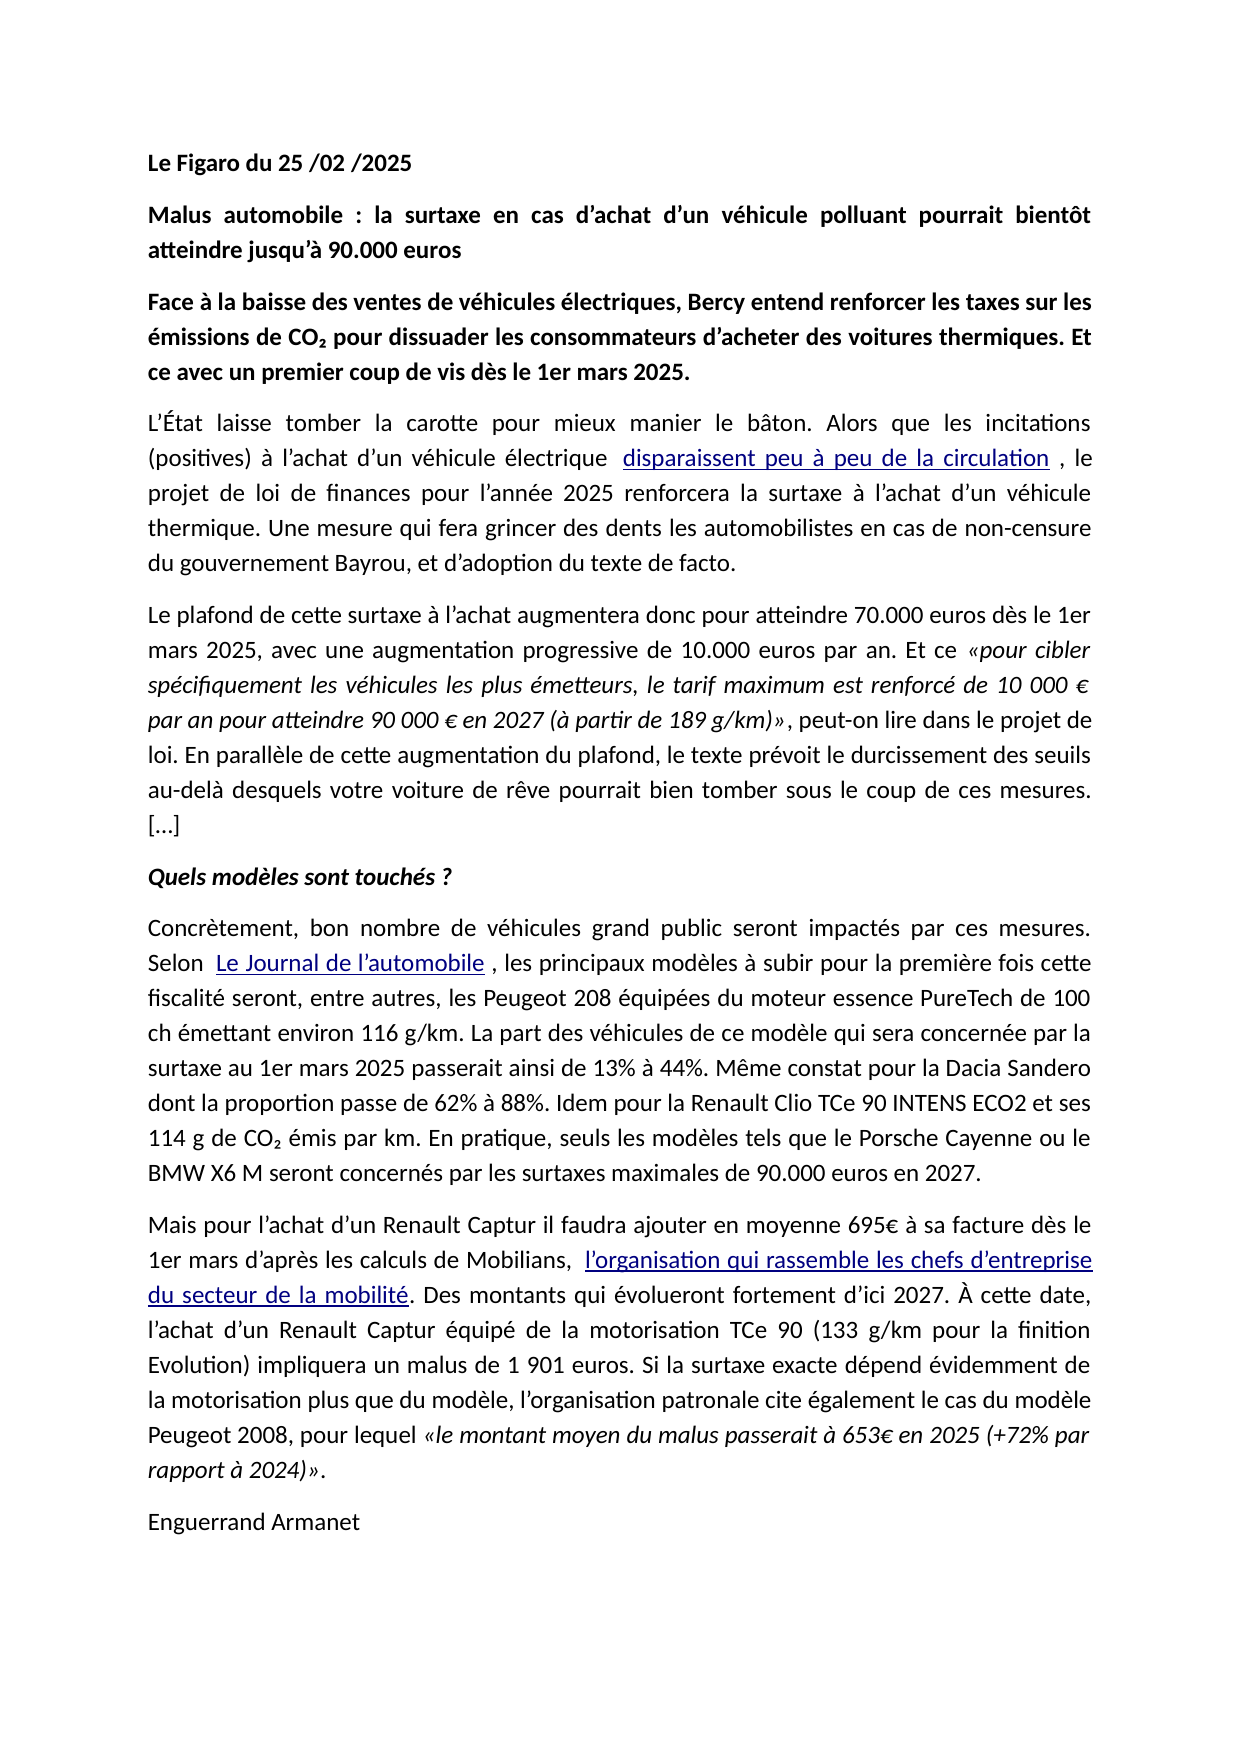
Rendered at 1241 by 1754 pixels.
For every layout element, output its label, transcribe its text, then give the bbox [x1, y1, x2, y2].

text Enguerrand Armanet [148, 1506, 1093, 1536]
text Mais pour l’achat d’un Renault Captur il faudra ajouter en moyenne 695€ à sa facture dès le 1er mars d’après les calculs de Mobilians, l’organisation qui rassemble les chefs d’entreprise du secteur de la mobilité. Des montants qui évolueront fortement d’ici 2027. À cette date, l’achat d’un Renault Captur équipé de la motorisation TCe 90 (133 g/km pour la finition Evolution) impliquera un malus de 1 901 euros. Si la surtaxe exacte dépend évidemment de la motorisation plus que du modèle, l’organisation patronale cite également le cas du modèle Peugeot 2008, pour lequel «le montant moyen du malus passerait à 653€ en 2025 (+72% par rapport à 2024)». [148, 1209, 1093, 1485]
text Le plafond de cette surtaxe à l’achat augmentera donc pour atteindre 70.000 euros dès le 1er mars 2025, avec une augmentation progressive de 10.000 euros par an. Et ce «pour cibler spécifiquement les véhicules les plus émetteurs, le tarif maximum est renforcé de 10 000 € par an pour atteindre 90 000 € en 2027 (à partir de 189 g/km)», peut-on lire dans le projet de loi. En parallèle de cette augmentation du plafond, le texte prévoit le durcissement des seuils au-delà desquels votre voiture de rêve pourrait bien tomber sous le coup de ces mesures. […] [148, 599, 1093, 840]
text Le Figaro du 25 /02 /2025 [148, 148, 1093, 178]
text L’État laisse tomber la carotte pour mieux manier le bâton. Alors que les incitations (positives) à l’achat d’un véhicule électrique disparaissent peu à peu de la circulation , le projet de loi de finances pour l’année 2025 renforcera la surtaxe à l’achat d’un véhicule thermique. Une mesure qui fera grincer des dents les automobilistes en cas de non-censure du gouvernement Bayrou, et d’adoption du texte de facto. [148, 408, 1093, 578]
text Concrètement, bon nombre de véhicules grand public seront impactés par ces mesures. Selon Le Journal de l’automobile , les principaux modèles à subir pour la première fois cette fiscalité seront, entre autres, les Peugeot 208 équipées du moteur essence PureTech de 100 ch émettant environ 116 g/km. La part des véhicules de ce modèle qui sera concernée par la surtaxe au 1er mars 2025 passerait ainsi de 13% à 44%. Même constat pour la Dacia Sandero dont la proportion passe de 62% à 88%. Idem pour la Renault Clio TCe 90 INTENS ECO2 et ses 114 g de CO₂ émis par km. En pratique, seuls les modèles tels que le Porsche Cayenne ou le BMW X6 M seront concernés par les surtaxes maximales de 90.000 euros en 2027. [148, 913, 1093, 1188]
text Quels modèles sont touchés ? [148, 861, 1093, 891]
text Face à la baisse des ventes de véhicules électriques, Bercy entend renforcer les taxes sur les émissions de CO₂ pour dissuader les consommateurs d’acheter des voitures thermiques. Et ce avec un premier coup de vis dès le 1er mars 2025. [148, 286, 1093, 386]
text Malus automobile : la surtaxe en cas d’achat d’un véhicule polluant pourrait bientôt atteindre jusqu’à 90.000 euros [148, 199, 1093, 265]
